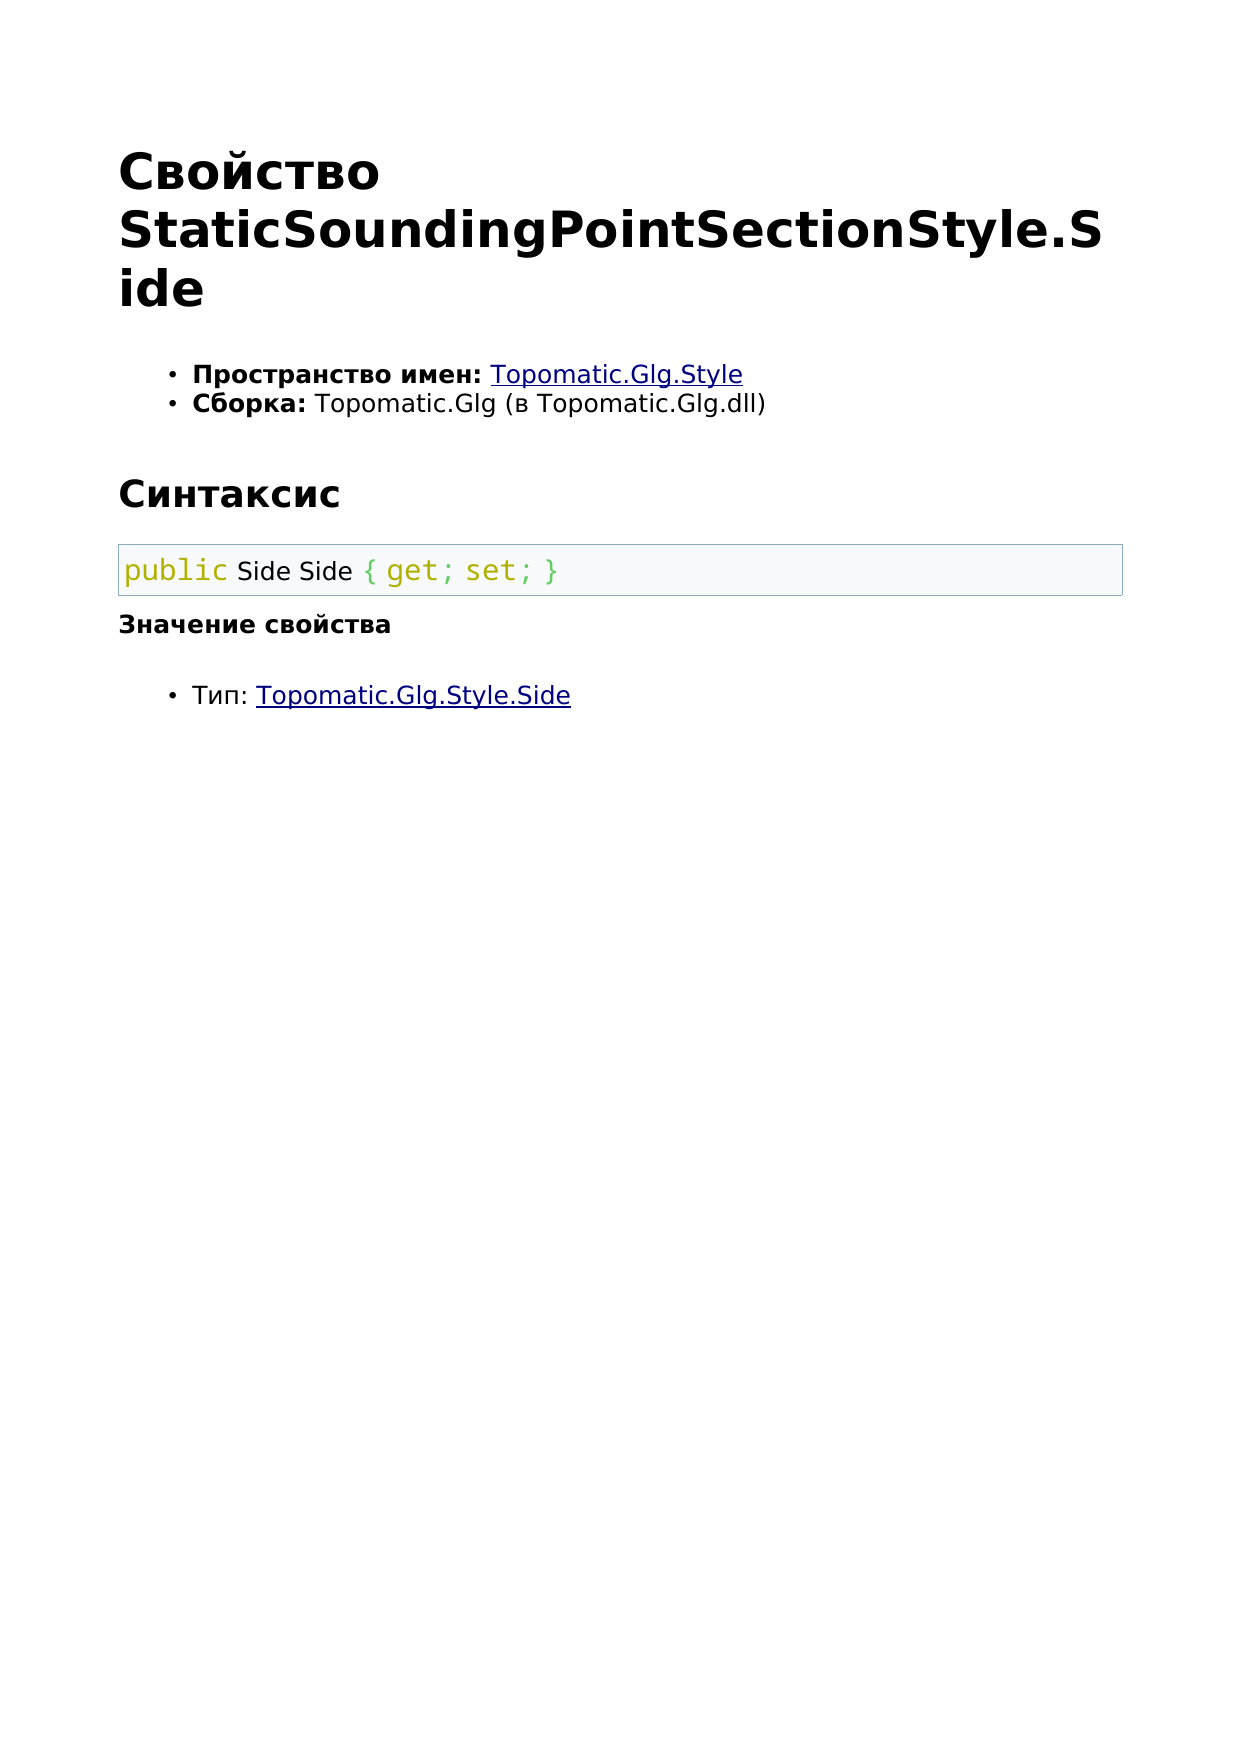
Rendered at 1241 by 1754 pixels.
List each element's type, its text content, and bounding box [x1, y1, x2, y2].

table_header public Side Side { get; set; } [119, 545, 1122, 595]
text Значение свойства [118, 610, 1122, 639]
list Тип: Topomatic.Glg.Style.Side [177, 681, 1122, 710]
list Пространство имен: Topomatic.Glg.Style [177, 360, 1122, 389]
subtitle Свойство StaticSoundingPointSectionStyle.Side [118, 143, 1122, 318]
list Сборка: Topomatic.Glg (в Topomatic.Glg.dll) [177, 389, 1122, 418]
subtitle Синтаксис [118, 473, 1122, 516]
